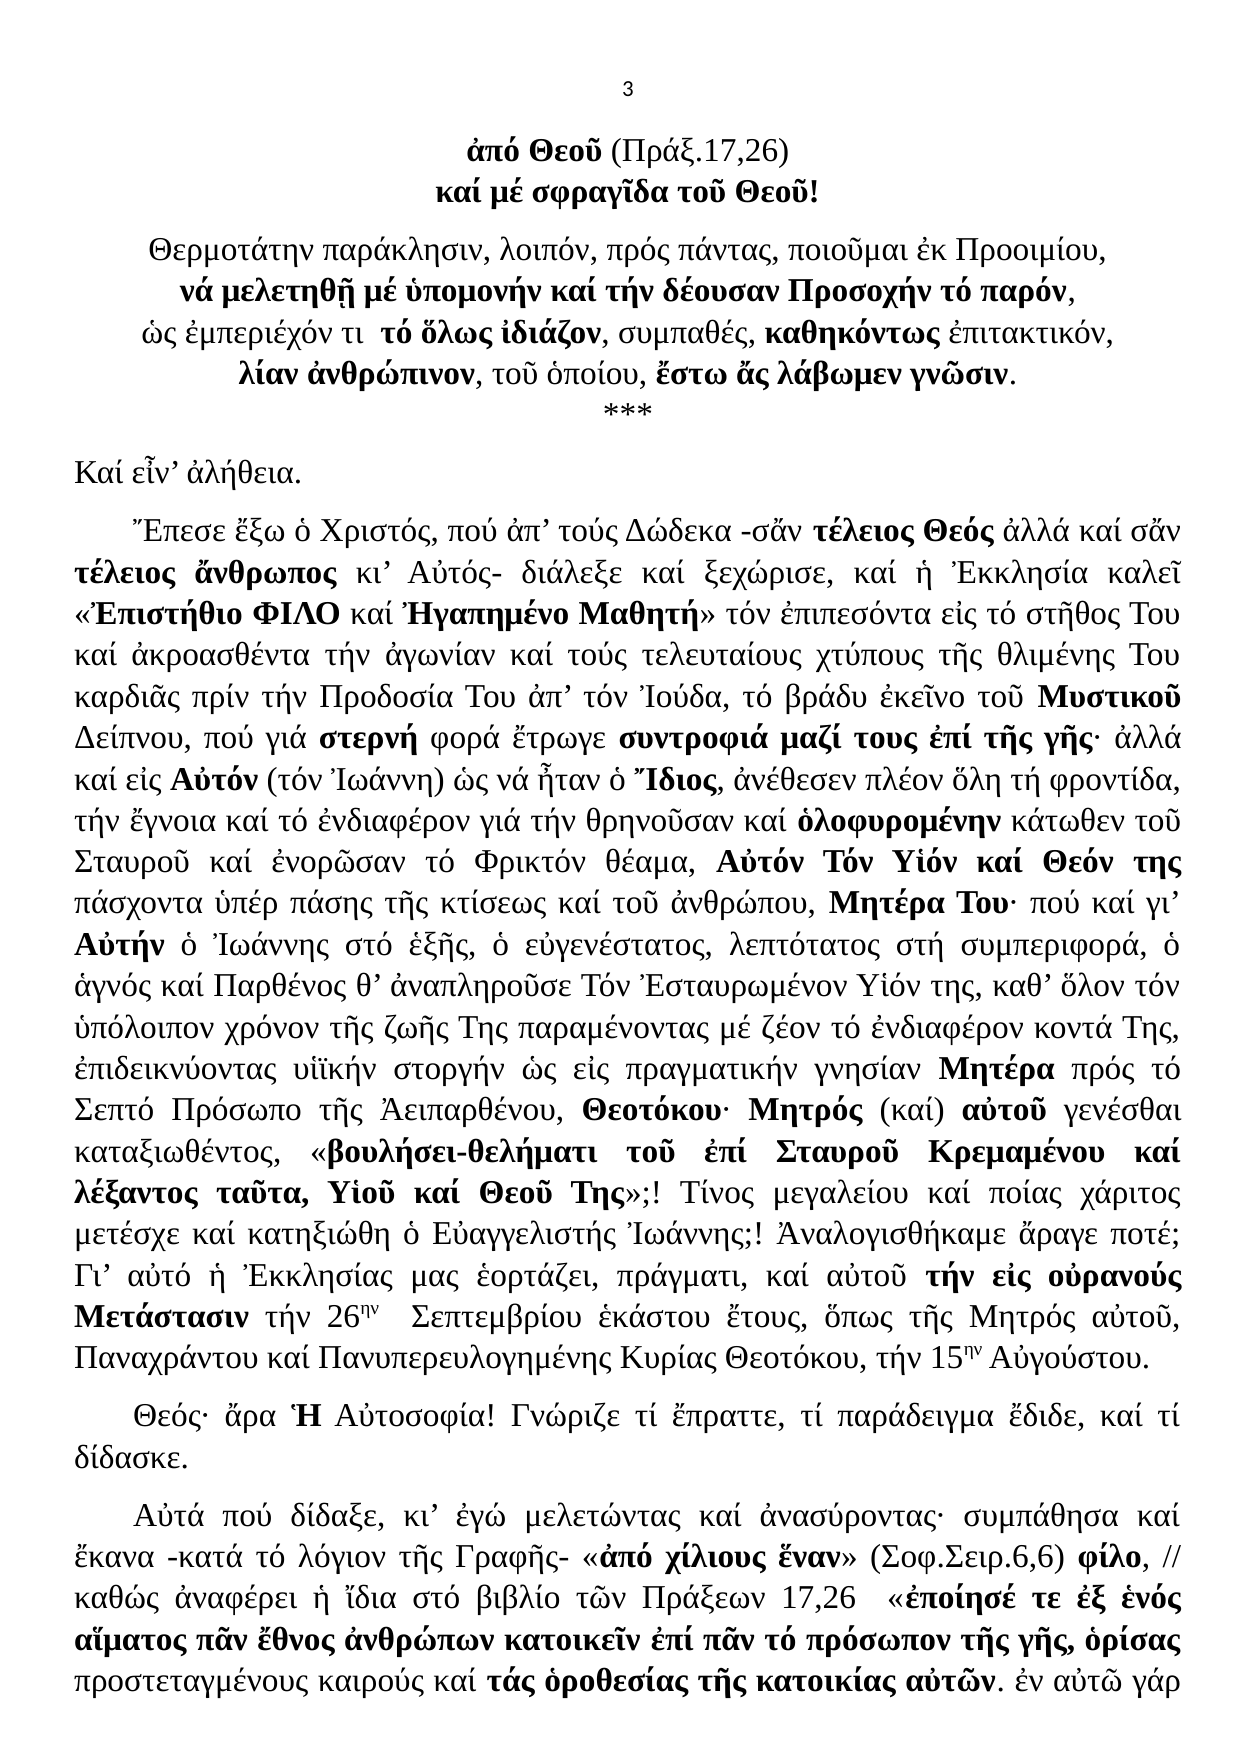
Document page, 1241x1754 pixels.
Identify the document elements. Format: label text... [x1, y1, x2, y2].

text Ἔπεσε ἔξω ὁ Χριστός, πού ἀπ’ τούς Δώδεκα -σἄν τέλειος Θεός ἀλλά καί σἄν τέλειος ἄνθρωπος κι’ Αὐτός- διάλεξε καί ξεχώρισε, καί ἡ Ἐκκλησία καλεῖ «Ἐπιστήθιο ΦΙΛΟ καί Ἠγαπημένο Μαθητή» τόν ἐπιπεσόντα εἰς τό στῆθος Του καί ἀκροασθέντα τήν ἀγωνίαν καί τούς τελευταίους χτύπους τῆς θλιμένης Του καρδιᾶς πρίν τήν Προδοσία Του ἀπ’ τόν Ἰούδα, τό βράδυ ἐκεῖνο τοῦ Μυστικοῦ Δείπνου, πού γιά στερνή φορά ἔτρωγε συντροφιά μαζί τους ἐπί τῆς γῆς· ἀλλά καί εἰς Αὐτόν (τόν Ἰωάννη) ὡς νά ἦταν ὁ Ἴδιος, ἀνέθεσεν πλέον ὅλη τή φροντίδα, τήν ἔγνοια καί τό ἐνδιαφέρον γιά τήν θρηνοῦσαν καί ὁλοφυρομένην κάτωθεν τοῦ Σταυροῦ καί ἐνορῶσαν τό Φρικτόν θέαμα, Αὐτόν Τόν Υἱόν καί Θεόν της πάσχοντα ὑπέρ πάσης τῆς κτίσεως καί τοῦ ἀνθρώπου, Μητέρα Του· πού καί γι’ Αὐτήν ὁ Ἰωάννης στό ἑξῆς, ὁ εὐγενέστατος, λεπτότατος στή συμπεριφορά, ὁ ἁγνός καί Παρθένος θ’ ἀναπληροῦσε Τόν Ἐσταυρωμένον Υἱόν της, καθ’ ὅλον τόν ὑπόλοιπον χρόνον τῆς ζωῆς Της παραμένοντας μέ ζέον τό ἐνδιαφέρον κοντά Της, ἐπιδεικνύοντας υἱϊκήν στοργήν ὡς εἰς πραγματικήν γνησίαν Μητέρα πρός τό Σεπτό Πρόσωπο τῆς Ἀειπαρθένου, Θεοτόκου· Μητρός (καί) αὐτοῦ γενέσθαι καταξιωθέντος, «βουλήσει-θελήματι τοῦ ἐπί Σταυροῦ Κρεμαμένου καί λέξαντος ταῦτα, Υἱοῦ καί Θεοῦ Της»;! Τίνος μεγαλείου καί ποίας χάριτος μετέσχε καί κατηξιώθη ὁ Εὐαγγελιστής Ἰωάννης;! Ἀναλογισθήκαμε ἄραγε ποτέ; Γι’ αὐτό ἡ Ἐκκλησίας μας ἑορτάζει, πράγματι, καί αὐτοῦ τήν εἰς οὐρανούς Μετάστασιν τήν 26ην Σεπτεμβρίου ἑκάστου ἔτους, ὅπως τῆς Μητρός αὐτοῦ, Παναχράντου καί Πανυπερευλογημένης Κυρίας Θεοτόκου, τήν 15ην Αὐγούστου. [74, 511, 1181, 1376]
text Θεός· ἄρα Ἡ Αὐτοσοφία! Γνώριζε τί ἔπραττε, τί παράδειγμα ἔδιδε, καί τί δίδασκε. [74, 1396, 1181, 1475]
text Αὐτά πού δίδαξε, κι’ ἐγώ μελετώντας καί ἀνασύροντας· συμπάθησα καί ἔκανα -κατά τό λόγιον τῆς Γραφῆς- «ἀπό χίλιους ἕναν» (Σοφ.Σειρ.6,6) φίλο, // καθώς ἀναφέρει ἡ ἴδια στό βιβλίο τῶν Πράξεων 17,26 «ἐποίησέ τε ἐξ ἑνός αἵματος πᾶν ἔθνος ἀνθρώπων κατοικεῖν ἐπί πᾶν τό πρόσωπον τῆς γῆς, ὁρίσας προστεταγμένους καιρούς καί τάς ὁροθεσίας τῆς κατοικίας αὐτῶν. ἐν αὐτῶ γάρ [74, 1495, 1181, 1699]
text ἀπό Θεοῦ (Πράξ.17,26) καί μέ σφραγῖδα τοῦ Θεοῦ! [74, 130, 1181, 209]
text Θερμοτάτην παράκλησιν, λοιπόν, πρός πάντας, ποιοῦμαι ἐκ Προοιμίου, νά μελετηθῇ μέ ὑπομονήν καί τήν δέουσαν Προσοχήν τό παρόν, ὡς ἐμπεριέχόν τι τό ὅλως ἰδιάζον, συμπαθές, καθηκόντως ἐπιτακτικόν, λίαν ἀνθρώπινον, τοῦ ὁποίου, ἔστω ἄς λάβωμεν γνῶσιν. *** [74, 229, 1181, 433]
text Καί εἶν’ ἀλήθεια. [74, 453, 1181, 491]
